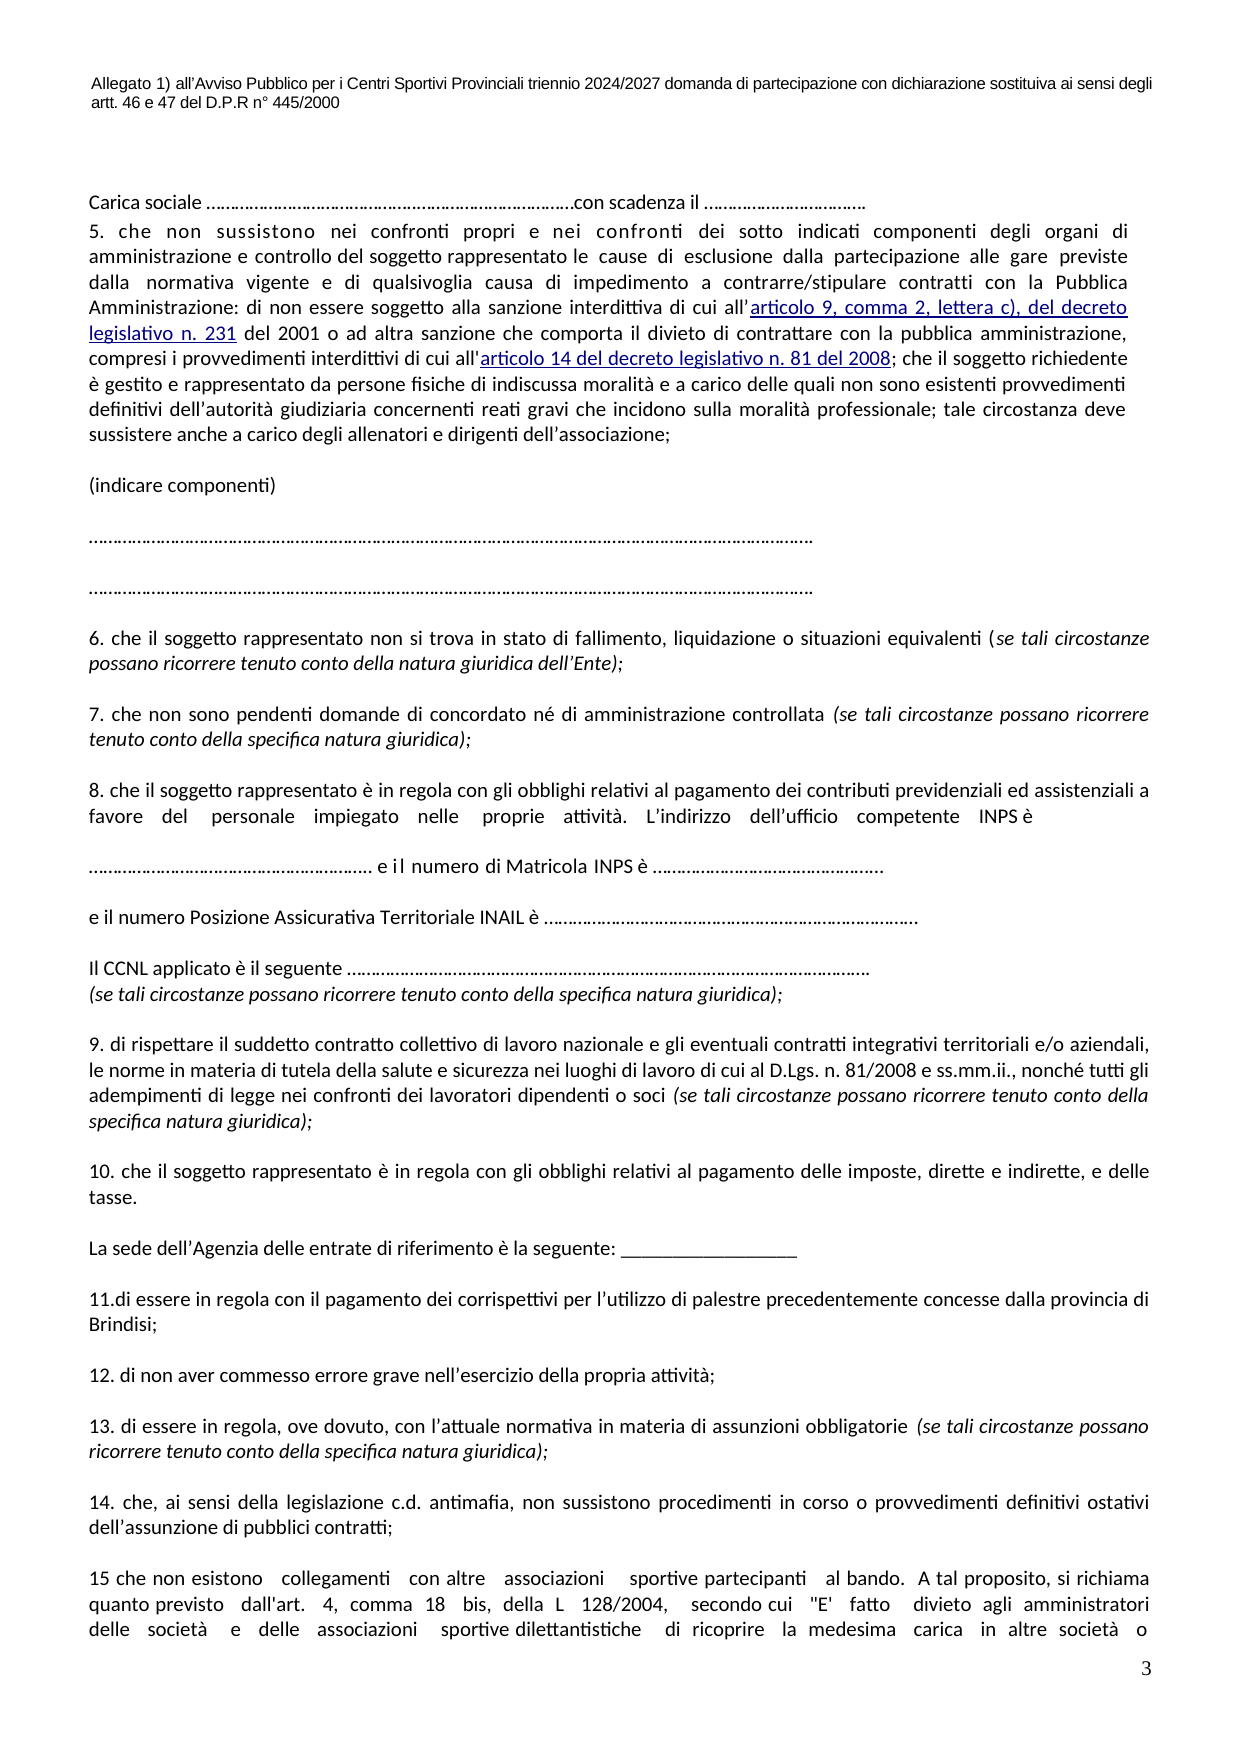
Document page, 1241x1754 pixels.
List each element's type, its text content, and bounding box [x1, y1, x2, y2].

text ……………………………………………………………………………………………………………………………………. [89, 523, 1152, 549]
text (indicare componenti) [89, 472, 1152, 498]
text (se tali circostanze possano ricorrere tenuto conto della specifica natura giuridica); [89, 981, 1152, 1006]
text 14. che, ai sensi della legislazione c.d. antimafia, non sussistono procedimenti in corso o provvedimenti definitivi ostativi dell’assunzione di pubblici contratti; [89, 1489, 1152, 1540]
text 5. che non sussistono nei confronti propri e nei confronti dei sotto indicati componenti degli organi di amministrazione e controllo del soggetto rappresentato le cause di esclusione dalla partecipazione alle gare previste dalla normativa vigente e di qualsivoglia causa di impedimento a contrarre/stipulare contratti con la Pubblica Amministrazione: di non essere soggetto alla sanzione interdittiva di cui all’articolo 9, comma 2, lettera c), del decreto legislativo n. 231 del 2001 o ad altra sanzione che comporta il divieto di contrattare con la pubblica amministrazione, compresi i provvedimenti interdittivi di cui all'articolo 14 del decreto legislativo n. 81 del 2008; che il soggetto richiedente è gestito e rappresentato da persone fisiche di indiscussa moralità e a carico delle quali non sono esistenti provvedimenti definitivi dell’autorità giudiziaria concernenti reati gravi che incidono sulla moralità professionale; tale circostanza deve sussistere anche a carico degli allenatori e dirigenti dell’associazione; [89, 218, 1128, 447]
text 7. che non sono pendenti domande di concordato né di amministrazione controllata (se tali circostanze possano ricorrere tenuto conto della specifica natura giuridica); [89, 701, 1152, 752]
text ……………………………………………………………………………………………………………………………………. [89, 574, 1152, 599]
text 6. che il soggetto rappresentato non si trova in stato di fallimento, liquidazione o situazioni equivalenti (se tali circostanze possano ricorrere tenuto conto della natura giuridica dell’Ente); [89, 625, 1152, 676]
text 10. che il soggetto rappresentato è in regola con gli obblighi relativi al pagamento delle imposte, dirette e indirette, e delle tasse. [89, 1159, 1152, 1209]
text La sede dell’Agenzia delle entrate di riferimento è la seguente: _________________ [89, 1235, 1152, 1260]
text Carica sociale ……………………………………..……………………………con scadenza il ……………………………. [89, 189, 1128, 215]
text Il CCNL applicato è il seguente ………………………………………………………………………………………………. [89, 955, 1152, 981]
text 12. di non aver commesso errore grave nell’esercizio della propria attività; [89, 1362, 1152, 1387]
text 11.di essere in regola con il pagamento dei corrispettivi per l’utilizzo di palestre precedentemente concesse dalla provincia di Brindisi; [89, 1286, 1152, 1337]
text 9. di rispettare il suddetto contratto collettivo di lavoro nazionale e gli eventuali contratti integrativi territoriali e/o aziendali, le norme in materia di tutela della salute e sicurezza nei luoghi di lavoro di cui al D.Lgs. n. 81/2008 e ss.mm.ii., nonché tutti gli adempimenti di legge nei confronti dei lavoratori dipendenti o soci (se tali circostanze possano ricorrere tenuto conto della specifica natura giuridica); [89, 1032, 1152, 1133]
text 8. che il soggetto rappresentato è in regola con gli obblighi relativi al pagamento dei contributi previdenziali ed assistenziali a favore del personale impiegato nelle proprie attività. L’indirizzo dell’ufficio competente INPS è [89, 777, 1152, 828]
text 13. di essere in regola, ove dovuto, con l’attuale normativa in materia di assunzioni obbligatorie (se tali circostanze possano ricorrere tenuto conto della specifica natura giuridica); [89, 1413, 1152, 1464]
text e il numero Posizione Assicurativa Territoriale INAIL è …………………………………………………………………… [89, 904, 1152, 930]
text 15 che non esistono collegamenti con altre associazioni sportive partecipanti al bando. A tal proposito, si richiama quanto previsto dall'art. 4, comma 18 bis, della L 128/2004, secondo cui "E' fatto divieto agli amministratori delle società e delle associazioni sportive dilettantistiche di ricoprire la medesima carica in altre società o [89, 1565, 1152, 1642]
text ………………………………………………….. e il numero di Matricola INPS è ………………………………………... [89, 854, 1152, 879]
